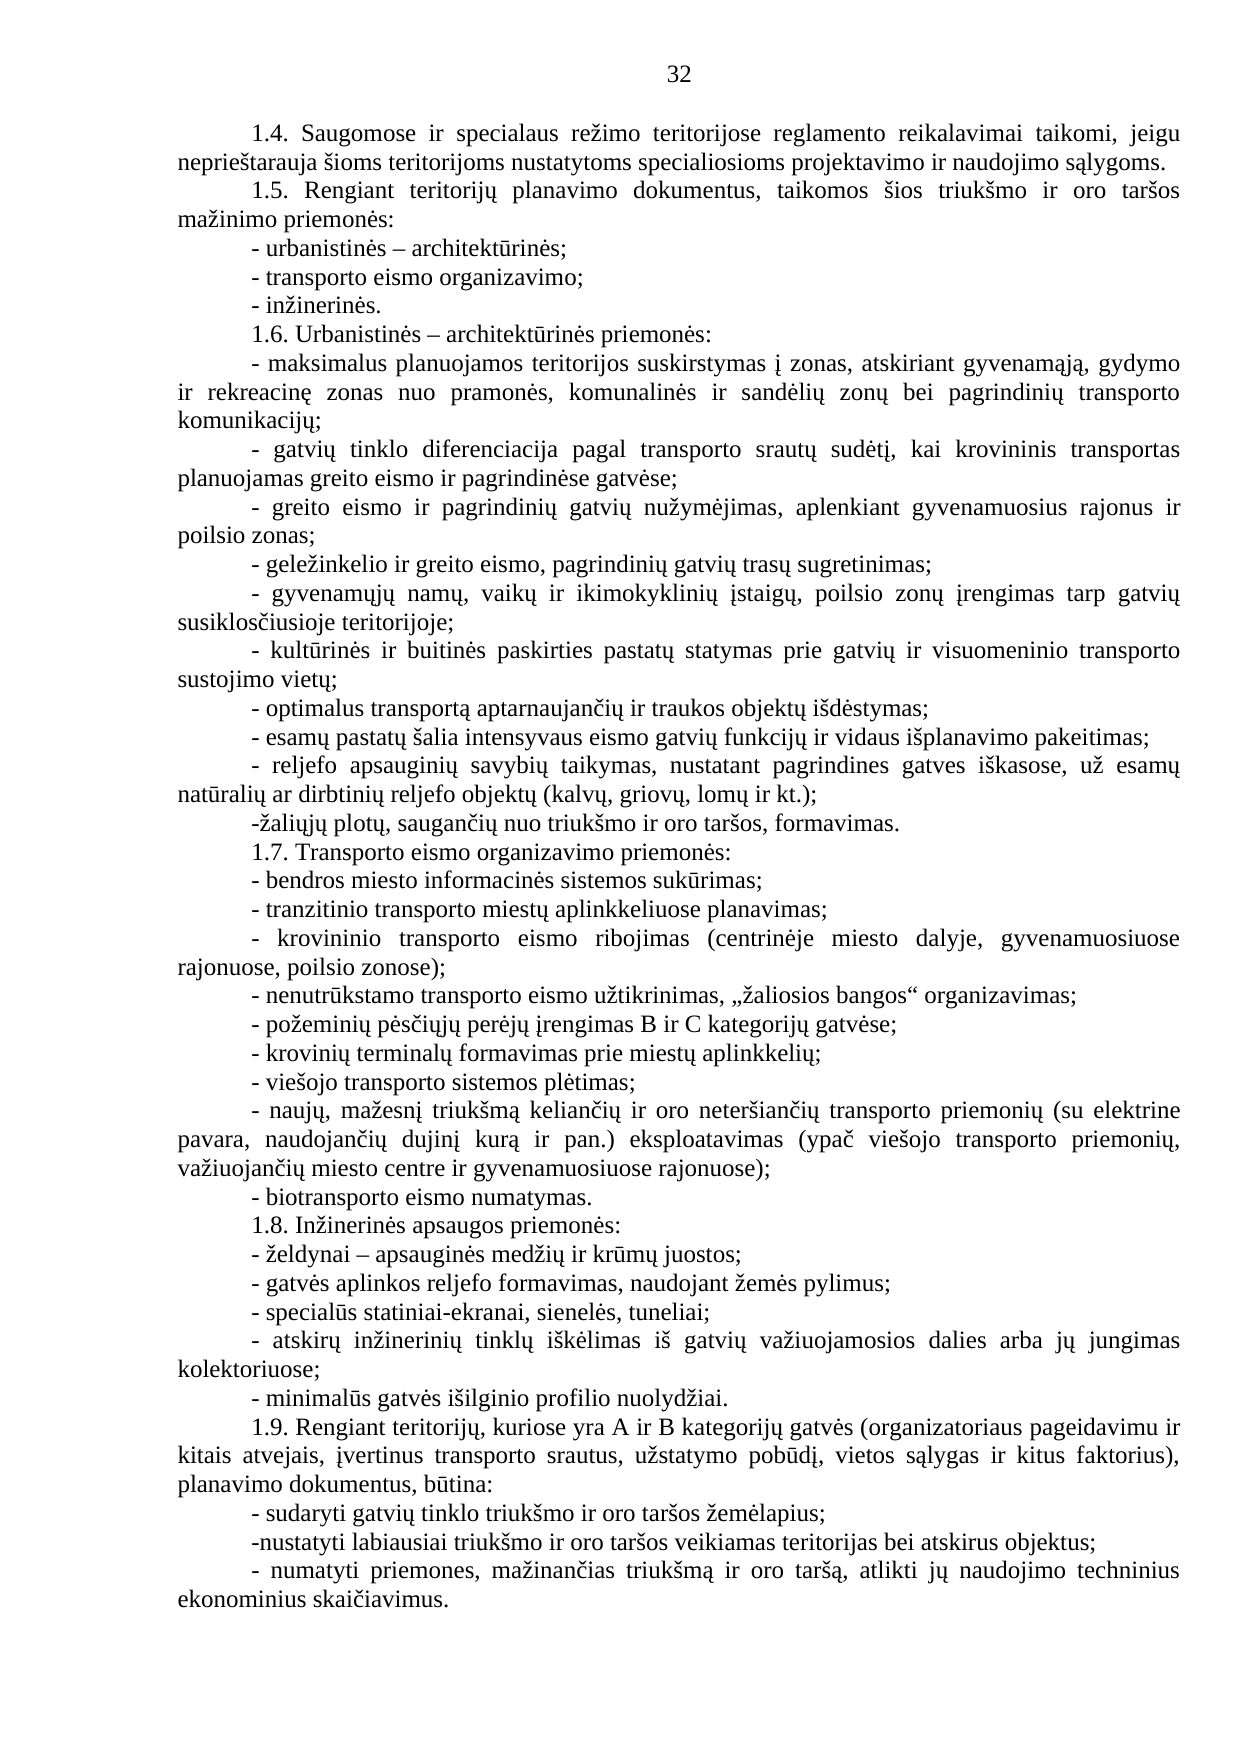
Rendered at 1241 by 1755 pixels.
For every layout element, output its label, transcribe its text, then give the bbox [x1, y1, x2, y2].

text - želdynai – apsauginės medžių ir krūmų juostos; [177, 1239, 1181, 1268]
text - gatvės aplinkos reljefo formavimas, naudojant žemės pylimus; [177, 1268, 1181, 1297]
text - optimalus transportą aptarnaujančių ir traukos objektų išdėstymas; [177, 693, 1181, 722]
text - bendros miesto informacinės sistemos sukūrimas; [177, 866, 1181, 894]
text - geležinkelio ir greito eismo, pagrindinių gatvių trasų sugretinimas; [177, 549, 1181, 578]
text -nustatyti labiausiai triukšmo ir oro taršos veikiamas teritorijas bei atskirus objektus; [177, 1527, 1181, 1556]
text - tranzitinio transporto miestų aplinkkeliuose planavimas; [177, 894, 1181, 923]
text - viešojo transporto sistemos plėtimas; [177, 1067, 1181, 1096]
text - biotransporto eismo numatymas. [177, 1182, 1181, 1211]
text - gyvenamųjų namų, vaikų ir ikimokyklinių įstaigų, poilsio zonų įrengimas tarp gatvių susiklosčiusioje teritorijoje; [177, 578, 1181, 636]
text - atskirų inžinerinių tinklų iškėlimas iš gatvių važiuojamosios dalies arba jų jungimas kolektoriuose; [177, 1326, 1181, 1383]
text - transporto eismo organizavimo; [177, 262, 1181, 291]
text -žaliųjų plotų, saugančių nuo triukšmo ir oro taršos, formavimas. [177, 808, 1181, 837]
text - krovinių terminalų formavimas prie miestų aplinkkelių; [177, 1038, 1181, 1067]
text - sudaryti gatvių tinklo triukšmo ir oro taršos žemėlapius; [177, 1498, 1181, 1527]
text 1.9. Rengiant teritorijų, kuriose yra A ir B kategorijų gatvės (organizatoriaus pageidavimu ir kitais atvejais, įvertinus transporto srautus, užstatymo pobūdį, vietos sąlygas ir kitus faktorius), planavimo dokumentus, būtina: [177, 1412, 1181, 1498]
text - reljefo apsauginių savybių taikymas, nustatant pagrindines gatves iškasose, už esamų natūralių ar dirbtinių reljefo objektų (kalvų, griovų, lomų ir kt.); [177, 751, 1181, 808]
text - gatvių tinklo diferenciacija pagal transporto srautų sudėtį, kai krovininis transportas planuojamas greito eismo ir pagrindinėse gatvėse; [177, 434, 1181, 492]
text - kultūrinės ir buitinės paskirties pastatų statymas prie gatvių ir visuomeninio transporto sustojimo vietų; [177, 636, 1181, 693]
text - numatyti priemones, mažinančias triukšmą ir oro taršą, atlikti jų naudojimo techninius ekonominius skaičiavimus. [177, 1556, 1181, 1613]
text - krovininio transporto eismo ribojimas (centrinėje miesto dalyje, gyvenamuosiuose rajonuose, poilsio zonose); [177, 923, 1181, 981]
text - specialūs statiniai-ekranai, sienelės, tuneliai; [177, 1297, 1181, 1326]
text 1.6. Urbanistinės – architektūrinės priemonės: [177, 319, 1181, 348]
text - požeminių pėsčiųjų perėjų įrengimas B ir C kategorijų gatvėse; [177, 1009, 1181, 1038]
text - esamų pastatų šalia intensyvaus eismo gatvių funkcijų ir vidaus išplanavimo pakeitimas; [177, 722, 1181, 751]
text - nenutrūkstamo transporto eismo užtikrinimas, „žaliosios bangos“ organizavimas; [177, 981, 1181, 1009]
text 1.5. Rengiant teritorijų planavimo dokumentus, taikomos šios triukšmo ir oro taršos mažinimo priemonės: [177, 176, 1181, 233]
text - inžinerinės. [177, 291, 1181, 319]
text - maksimalus planuojamos teritorijos suskirstymas į zonas, atskiriant gyvenamąją, gydymo ir rekreacinę zonas nuo pramonės, komunalinės ir sandėlių zonų bei pagrindinių transporto komunikacijų; [177, 348, 1181, 434]
text 1.4. Saugomose ir specialaus režimo teritorijose reglamento reikalavimai taikomi, jeigu neprieštarauja šioms teritorijoms nustatytoms specialiosioms projektavimo ir naudojimo sąlygoms. [177, 118, 1181, 176]
text - greito eismo ir pagrindinių gatvių nužymėjimas, aplenkiant gyvenamuosius rajonus ir poilsio zonas; [177, 492, 1181, 549]
text 1.7. Transporto eismo organizavimo priemonės: [177, 837, 1181, 866]
text - minimalūs gatvės išilginio profilio nuolydžiai. [177, 1383, 1181, 1412]
text - urbanistinės – architektūrinės; [177, 233, 1181, 262]
text - naujų, mažesnį triukšmą keliančių ir oro neteršiančių transporto priemonių (su elektrine pavara, naudojančių dujinį kurą ir pan.) eksploatavimas (ypač viešojo transporto priemonių, važiuojančių miesto centre ir gyvenamuosiuose rajonuose); [177, 1096, 1181, 1182]
text 1.8. Inžinerinės apsaugos priemonės: [177, 1211, 1181, 1239]
